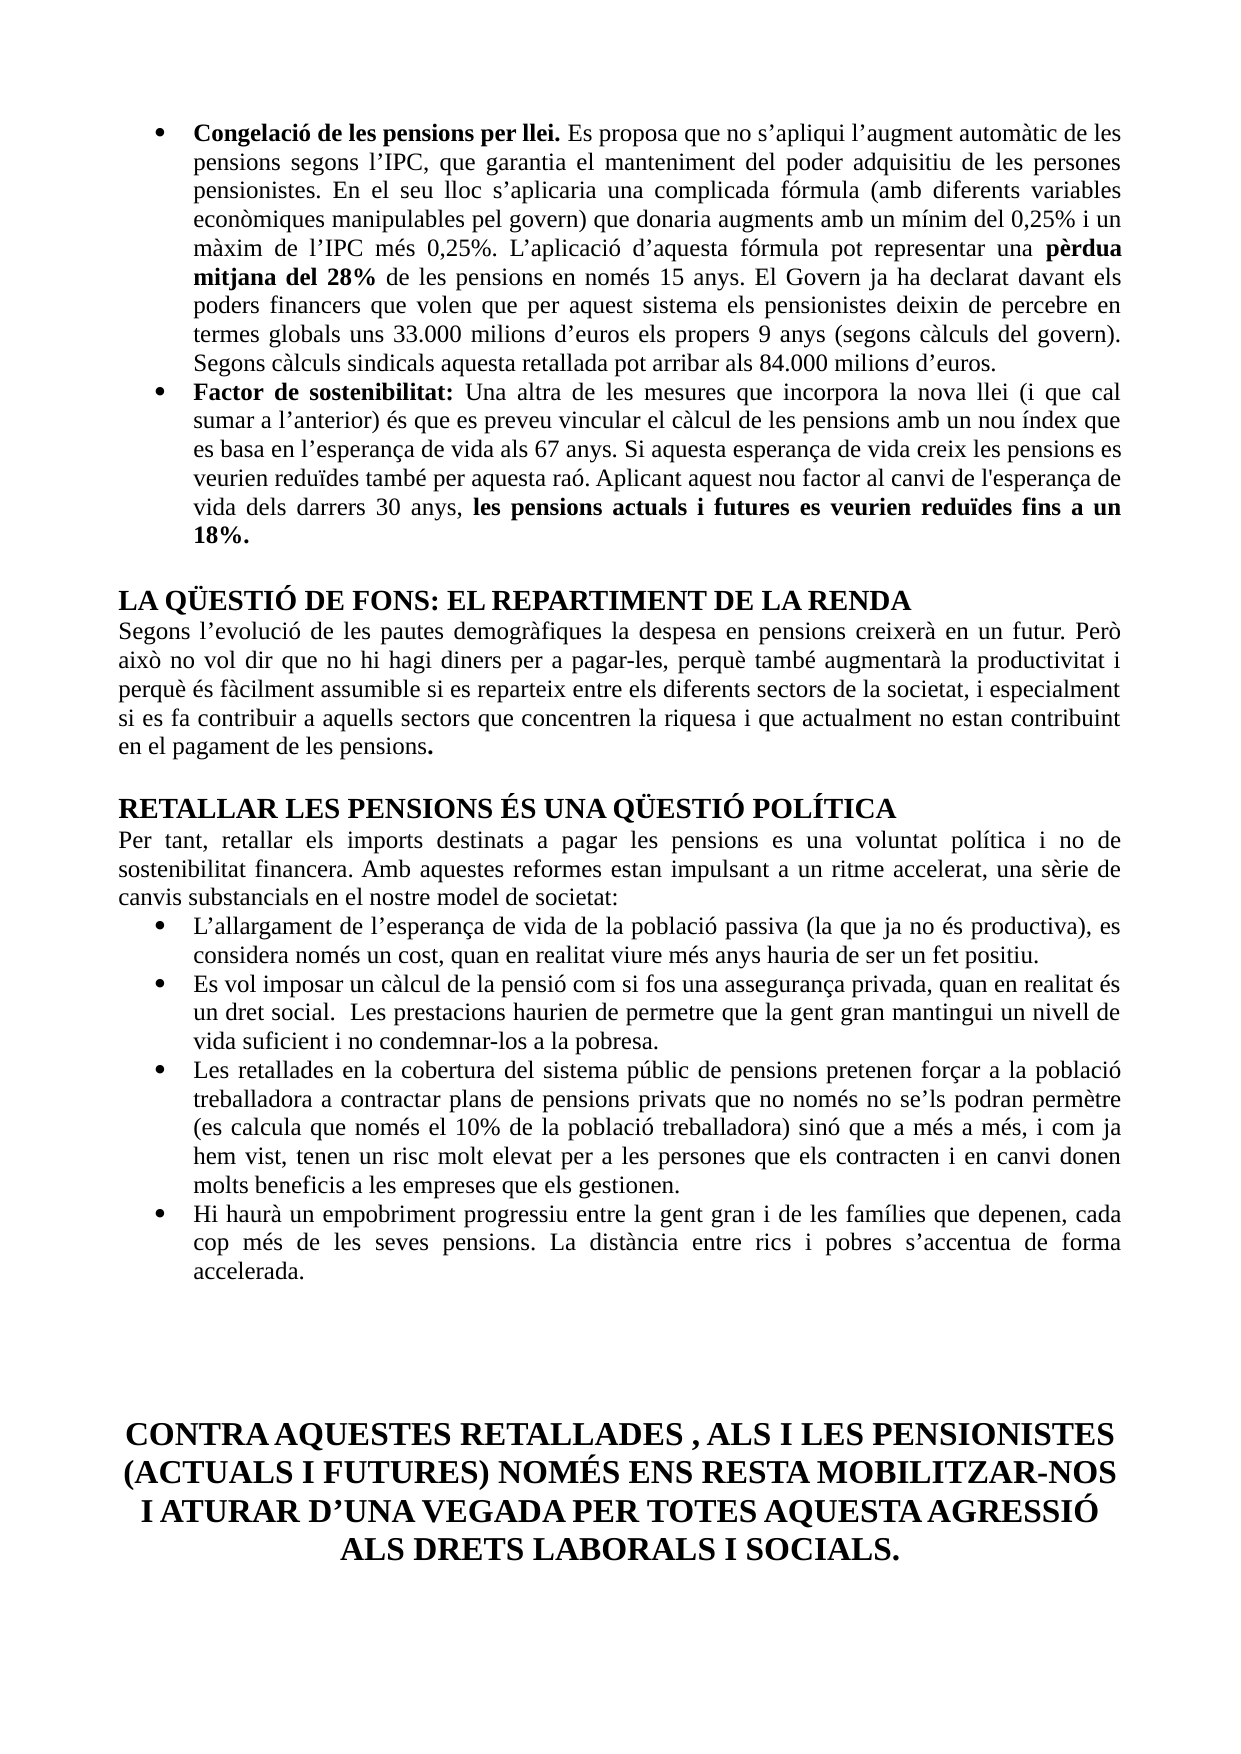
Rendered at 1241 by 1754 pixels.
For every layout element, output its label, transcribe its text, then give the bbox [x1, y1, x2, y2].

list Factor de sostenibilitat: Una altra de les mesures que incorpora la nova llei (i que cal sumar a l’anterior) és que es preveu vincular el càlcul de les pensions amb un nou índex que es basa en l’esperança de vida als 67 anys. Si aquesta esperança de vida creix les pensions es veurien reduïdes també per aquesta raó. Aplicant aquest nou factor al canvi de l'esperança de vida dels darrers 30 anys, les pensions actuals i futures es veurien reduïdes fins a un 18%. [156, 377, 1122, 549]
list Congelació de les pensions per llei. Es proposa que no s’apliqui l’augment automàtic de les pensions segons l’IPC, que garantia el manteniment del poder adquisitiu de les persones pensionistes. En el seu lloc s’aplicaria una complicada fórmula (amb diferents variables econòmiques manipulables pel govern) que donaria augments amb un mínim del 0,25% i un màxim de l’IPC més 0,25%. L’aplicació d’aquesta fórmula pot representar una pèrdua mitjana del 28% de les pensions en només 15 anys. El Govern ja ha declarat davant els poders financers que volen que per aquest sistema els pensionistes deixin de percebre en termes globals uns 33.000 milions d’euros els propers 9 anys (segons càlculs del govern). Segons càlculs sindicals aquesta retallada pot arribar als 84.000 milions d’euros. [156, 118, 1122, 377]
list Hi haurà un empobriment progressiu entre la gent gran i de les famílies que depenen, cada cop més de les seves pensions. La distància entre rics i pobres s’accentua de forma accelerada. [156, 1199, 1122, 1285]
text LA QÜESTIÓ DE FONS: EL REPARTIMENT DE LA RENDA [118, 583, 1122, 616]
list Es vol imposar un càlcul de la pensió com si fos una assegurança privada, quan en realitat és un dret social. Les prestacions haurien de permetre que la gent gran mantingui un nivell de vida suficient i no condemnar-los a la pobresa. [156, 969, 1122, 1055]
text CONTRA AQUESTES RETALLADES , ALS I LES PENSIONISTES (ACTUALS I FUTURES) NOMÉS ENS RESTA MOBILITZAR-NOS I ATURAR D’UNA VEGADA PER TOTES AQUESTA AGRESSIÓ ALS DRETS LABORALS I SOCIALS. [118, 1414, 1122, 1568]
text Per tant, retallar els imports destinats a pagar les pensions es una voluntat política i no de sostenibilitat financera. Amb aquestes reformes estan impulsant a un ritme accelerat, una sèrie de canvis substancials en el nostre model de societat: [118, 825, 1122, 911]
list L’allargament de l’esperança de vida de la població passiva (la que ja no és productiva), es considera només un cost, quan en realitat viure més anys hauria de ser un fet positiu. [156, 911, 1122, 969]
text RETALLAR LES PENSIONS ÉS UNA QÜESTIÓ POLÍTICA [118, 791, 1122, 825]
list Les retallades en la cobertura del sistema públic de pensions pretenen forçar a la població treballadora a contractar plans de pensions privats que no només no se’ls podran permètre (es calcula que només el 10% de la població treballadora) sinó que a més a més, i com ja hem vist, tenen un risc molt elevat per a les persones que els contracten i en canvi donen molts beneficis a les empreses que els gestionen. [156, 1055, 1122, 1199]
text Segons l’evolució de les pautes demogràfiques la despesa en pensions creixerà en un futur. Però això no vol dir que no hi hagi diners per a pagar-les, perquè també augmentarà la productivitat i perquè és fàcilment assumible si es reparteix entre els diferents sectors de la societat, i especialment si es fa contribuir a aquells sectors que concentren la riquesa i que actualment no estan contribuint en el pagament de les pensions. [118, 616, 1122, 760]
